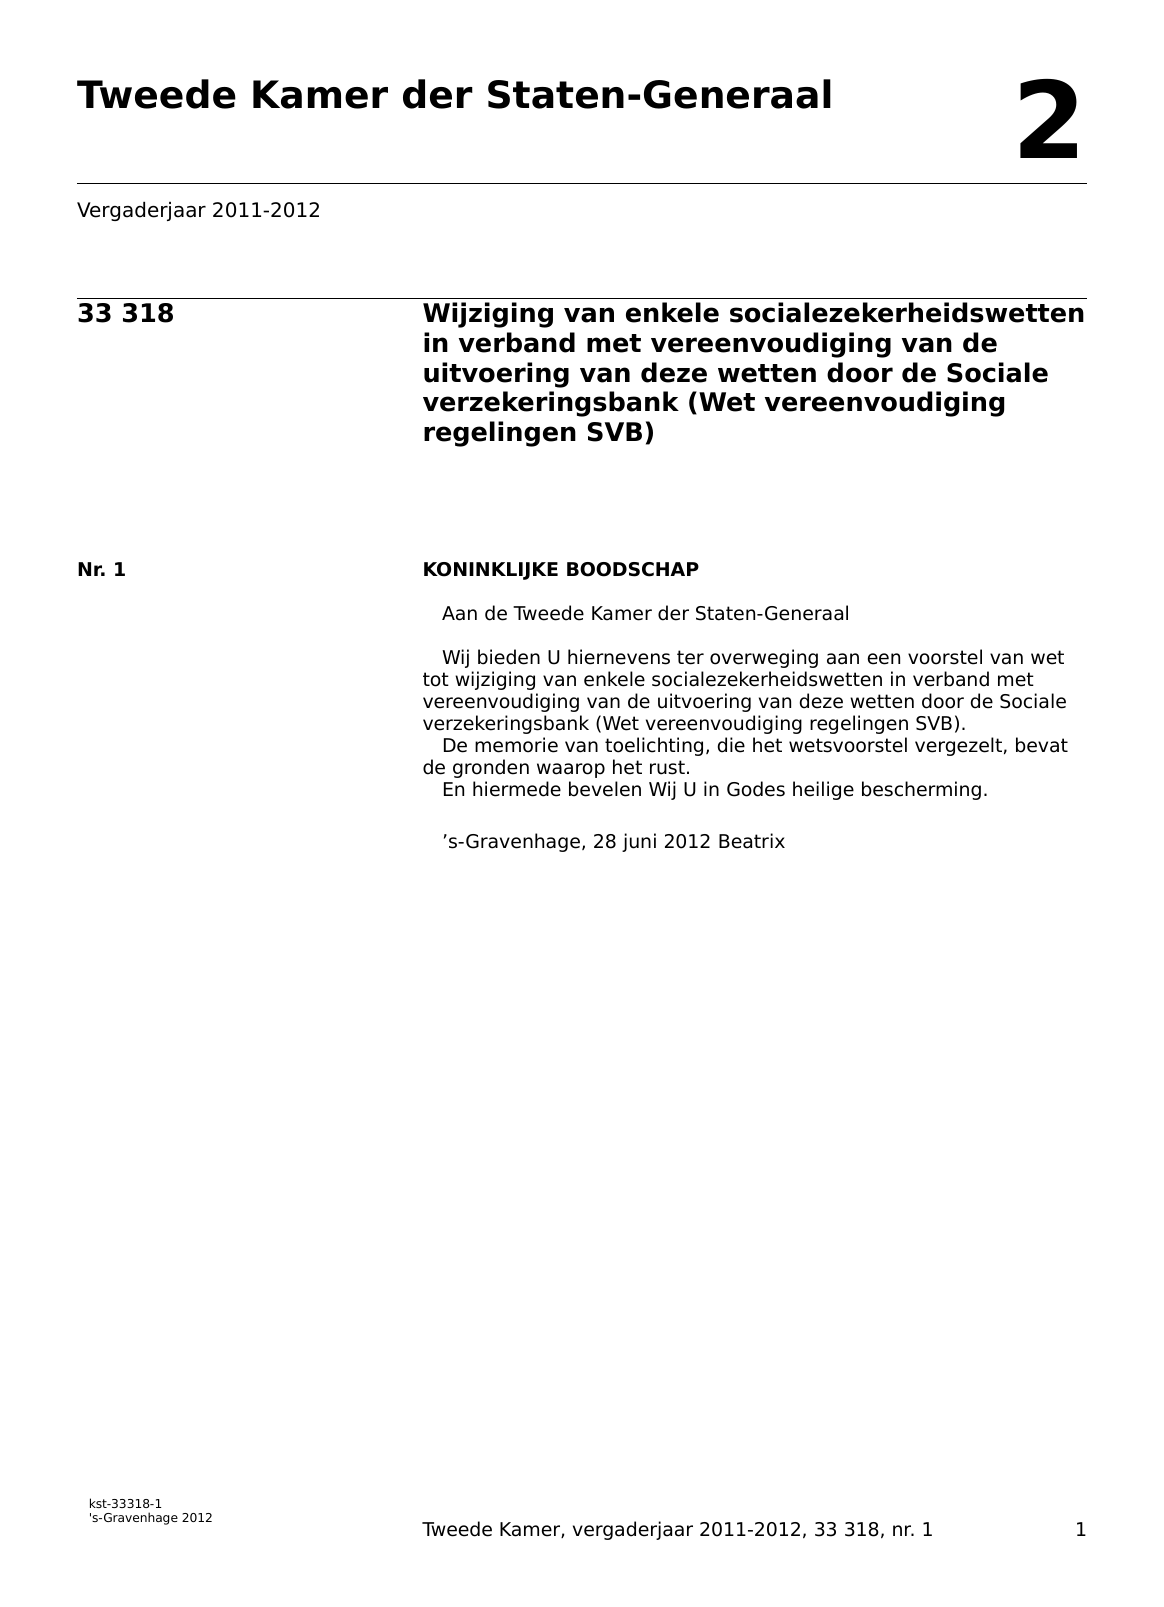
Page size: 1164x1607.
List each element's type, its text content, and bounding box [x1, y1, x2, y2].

subtitle 33 318 Wijziging van enkele socialezekerheidswetten in verband met vereenvoudiging van de uitvoering van deze wetten door de Sociale verzekeringsbank (Wet vereenvoudiging regelingen SVB) [77, 299, 1087, 447]
text kst-33318-1 [88, 1497, 323, 1511]
table_cell Vergaderjaar 2011-2012 [77, 184, 1087, 298]
text De memorie van toelichting, die het wetsvoorstel vergezelt, bevat de gronden waarop het rust. [422, 735, 1087, 779]
subtitle Nr. 1 KONINKLIJKE BOODSCHAP [77, 558, 1087, 580]
text ’s-Gravenhage, 28 juni 2012 Beatrix [422, 831, 1087, 853]
table_header 2 [886, 59, 1087, 183]
text 's-Gravenhage 2012 [88, 1511, 323, 1525]
text Wij bieden U hiernevens ter overweging aan een voorstel van wet tot wijziging van enkele socialezekerheidswetten in verband met vereenvoudiging van de uitvoering van deze wetten door de Sociale verzekeringsbank (Wet vereenvoudiging regelingen SVB). [422, 647, 1087, 735]
text Aan de Tweede Kamer der Staten-Generaal [422, 603, 1087, 624]
table_header Tweede Kamer der Staten-Generaal [77, 59, 886, 183]
text En hiermede bevelen Wij U in Godes heilige bescherming. [422, 779, 1087, 801]
